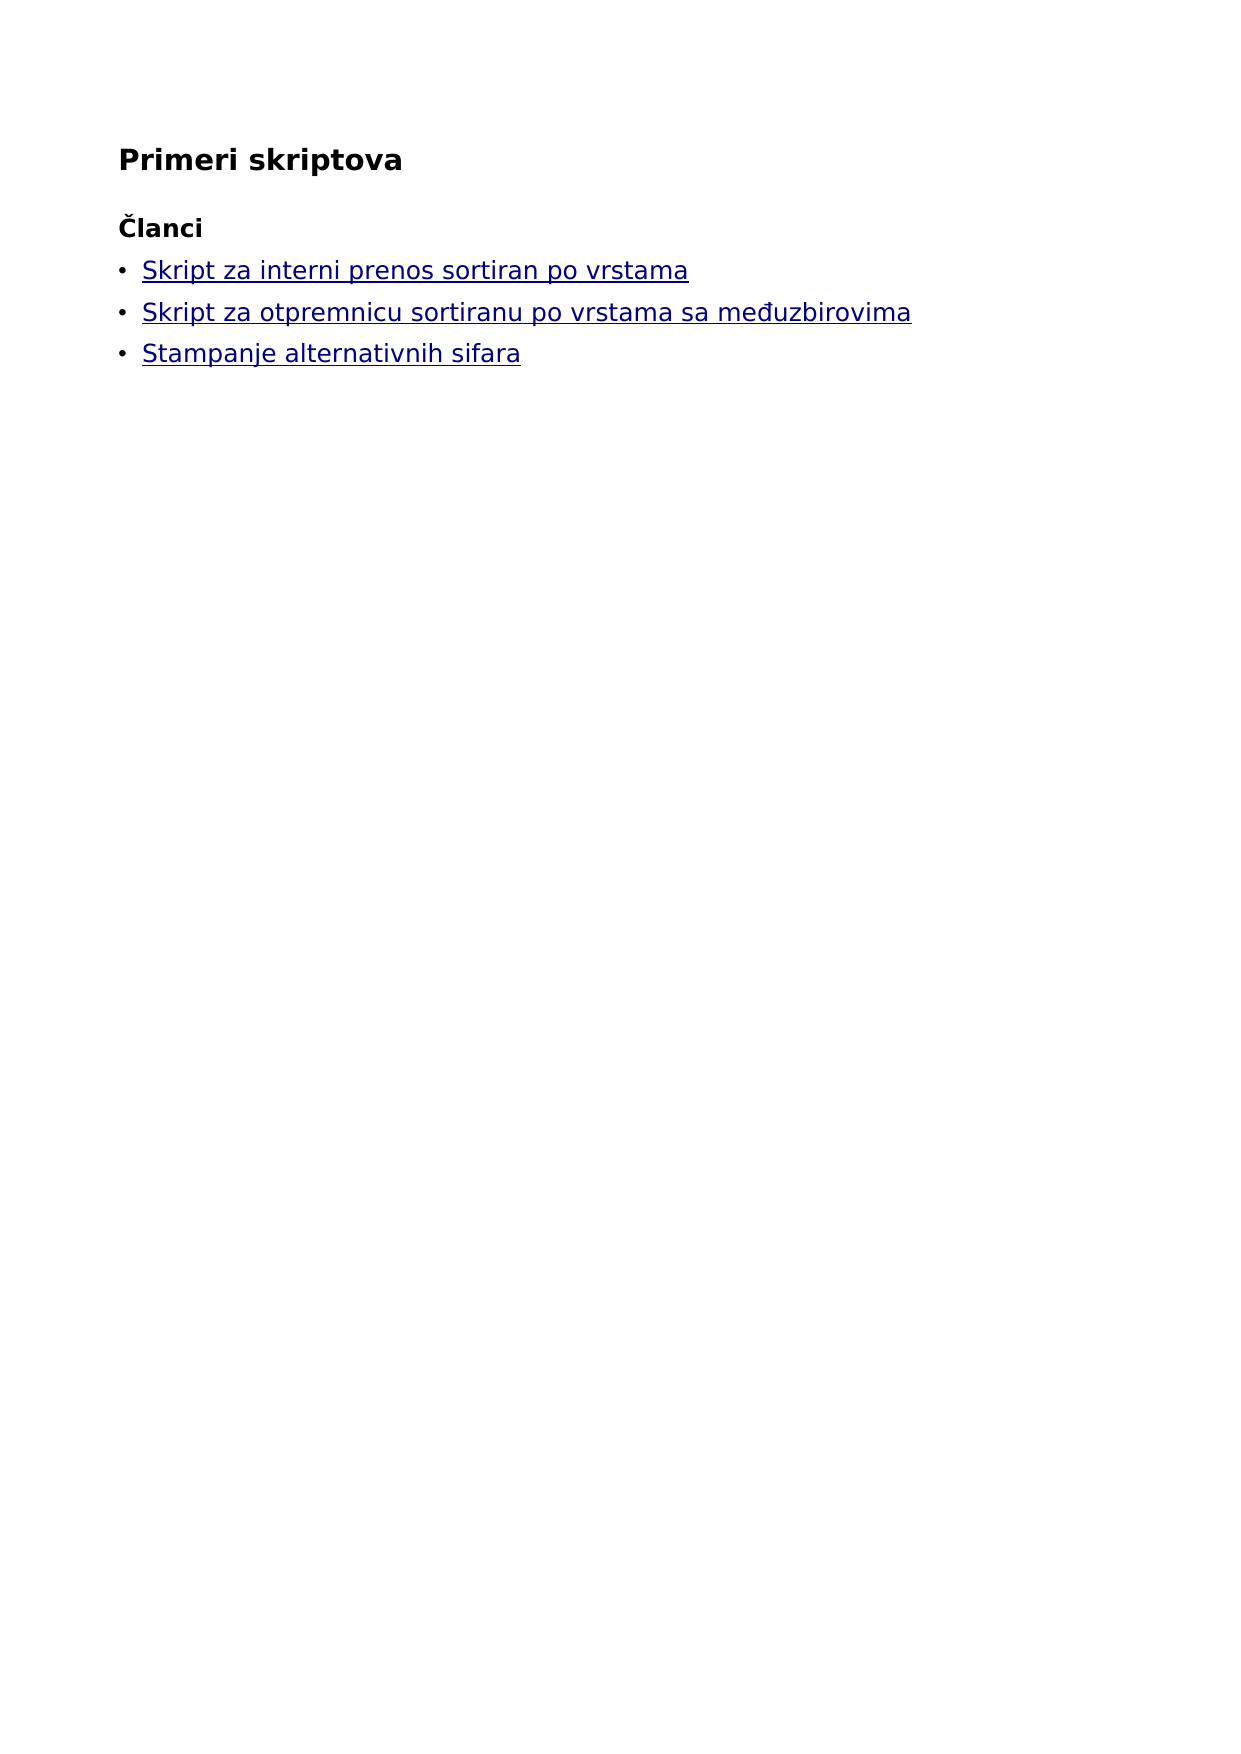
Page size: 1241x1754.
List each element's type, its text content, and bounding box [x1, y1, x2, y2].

subtitle Članci [118, 214, 1122, 244]
subtitle Primeri skriptova [118, 143, 1122, 177]
list Skript za otpremnicu sortiranu po vrstama sa međuzbirovima [118, 298, 1122, 327]
list Skript za interni prenos sortiran po vrstama [118, 256, 1122, 285]
list Stampanje alternativnih sifara [118, 339, 1122, 369]
